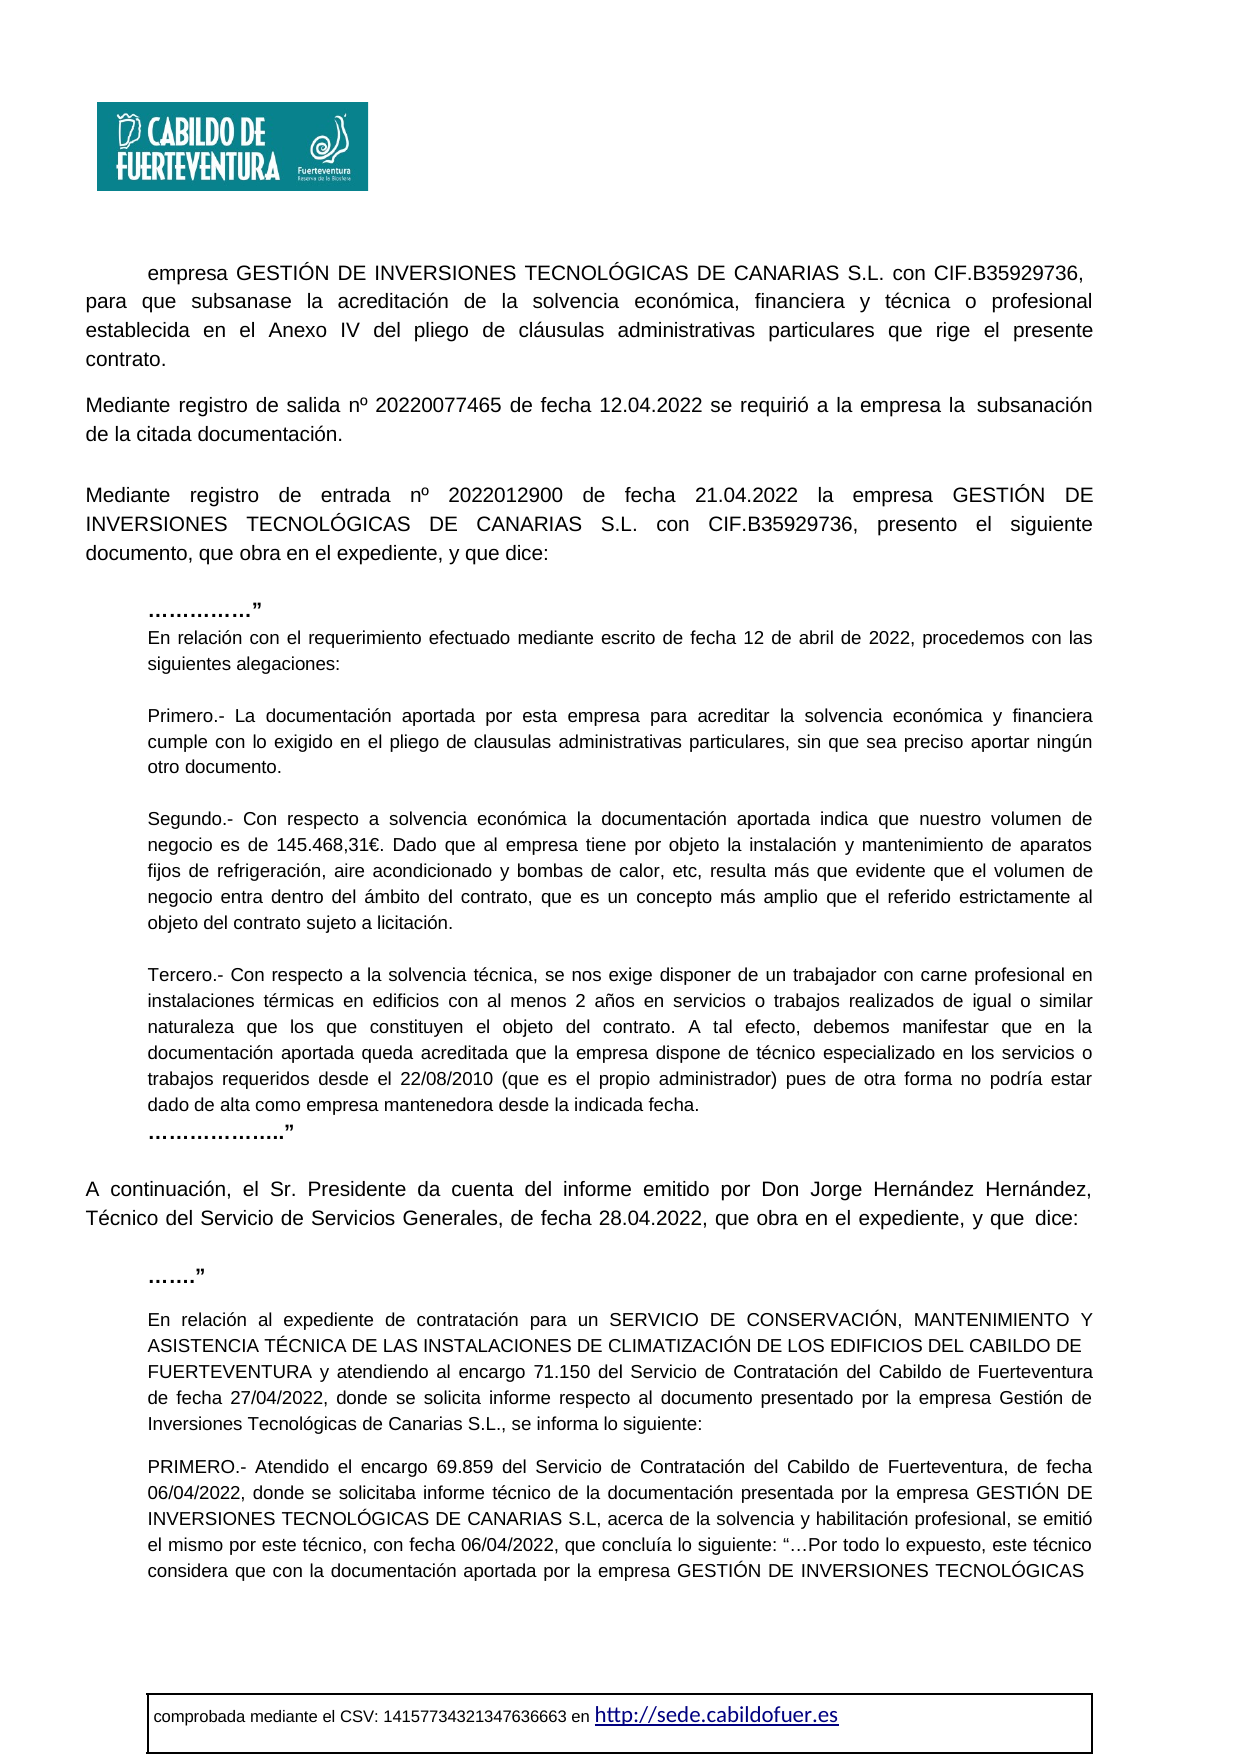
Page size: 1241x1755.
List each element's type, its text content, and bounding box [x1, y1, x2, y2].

text Primero.- La documentación aportada por esta empresa para acreditar la solvencia económica y financiera cumple con lo exigido en el pliego de clausulas administrativas particulares, sin que sea preciso aportar ningún otro documento. [147, 704, 1093, 778]
subtitle …….” [147, 1264, 1107, 1288]
text FUERTEVENTURA y atendiendo al encargo 71.150 del Servicio de Contratación del Cabildo de Fuerteventura de fecha 27/04/2022, donde se solicita informe respecto al documento presentado por la empresa Gestión de Inversiones Tecnológicas de Canarias S.L., se informa lo siguiente: [147, 1361, 1093, 1434]
text Mediante registro de entrada nº 2022012900 de fecha 21.04.2022 la empresa GESTIÓN DE INVERSIONES TECNOLÓGICAS DE CANARIAS S.L. con CIF.B35929736, presento el siguiente documento, que obra en el expediente, y que dice: [85, 482, 1093, 564]
text Segundo.- Con respecto a solvencia económica la documentación aportada indica que nuestro volumen de negocio es de 145.468,31€. Dado que al empresa tiene por objeto la instalación y mantenimiento de aparatos fijos de refrigeración, aire acondicionado y bombas de calor, etc, resulta más que evidente que el volumen de negocio entra dentro del ámbito del contrato, que es un concepto más amplio que el referido estrictamente al objeto del contrato sujeto a licitación. [147, 808, 1093, 933]
subtitle ………………..” [147, 1119, 1107, 1143]
text PRIMERO.- Atendido el encargo 69.859 del Servicio de Contratación del Cabildo de Fuerteventura, de fecha 06/04/2022, donde se solicitaba informe técnico de la documentación presentada por la empresa GESTIÓN DE INVERSIONES TECNOLÓGICAS DE CANARIAS S.L, acerca de la solvencia y habilitación profesional, se emitió el mismo por este técnico, con fecha 06/04/2022, que concluía lo siguiente: “…Por todo lo expuesto, este técnico considera que con la documentación aportada por la empresa GESTIÓN DE INVERSIONES TECNOLÓGICAS [147, 1456, 1093, 1581]
text En relación al expediente de contratación para un SERVICIO DE CONSERVACIÓN, MANTENIMIENTO Y ASISTENCIA TÉCNICA DE LAS INSTALACIONES DE CLIMATIZACIÓN DE LOS EDIFICIOS DEL CABILDO DE [147, 1309, 1093, 1357]
subtitle ……………” [147, 598, 1107, 622]
text A continuación, el Sr. Presidente da cuenta del informe emitido por Don Jorge Hernández Hernández, Técnico del Servicio de Servicios Generales, de fecha 28.04.2022, que obra en el expediente, y que dice: [85, 1177, 1093, 1230]
text Mediante registro de salida nº 20220077465 de fecha 12.04.2022 se requirió a la empresa la subsanación de la citada documentación. [85, 392, 1093, 445]
text Tercero.- Con respecto a la solvencia técnica, se nos exige disponer de un trabajador con carne profesional en instalaciones térmicas en edificios con al menos 2 años en servicios o trabajos realizados de igual o similar naturaleza que los que constituyen el objeto del contrato. A tal efecto, debemos manifestar que en la documentación aportada queda acreditada que la empresa dispone de técnico especializado en los servicios o trabajos requeridos desde el 22/08/2010 (que es el propio administrador) pues de otra forma no podría estar dado de alta como empresa mantenedora desde la indicada fecha. [147, 964, 1093, 1115]
text para que subsanase la acreditación de la solvencia económica, financiera y técnica o profesional establecida en el Anexo IV del pliego de cláusulas administrativas particulares que rige el presente contrato. [85, 289, 1093, 371]
text empresa GESTIÓN DE INVERSIONES TECNOLÓGICAS DE CANARIAS S.L. con CIF.B35929736, [147, 260, 1107, 284]
text En relación con el requerimiento efectuado mediante escrito de fecha 12 de abril de 2022, procedemos con las siguientes alegaciones: [147, 627, 1093, 674]
